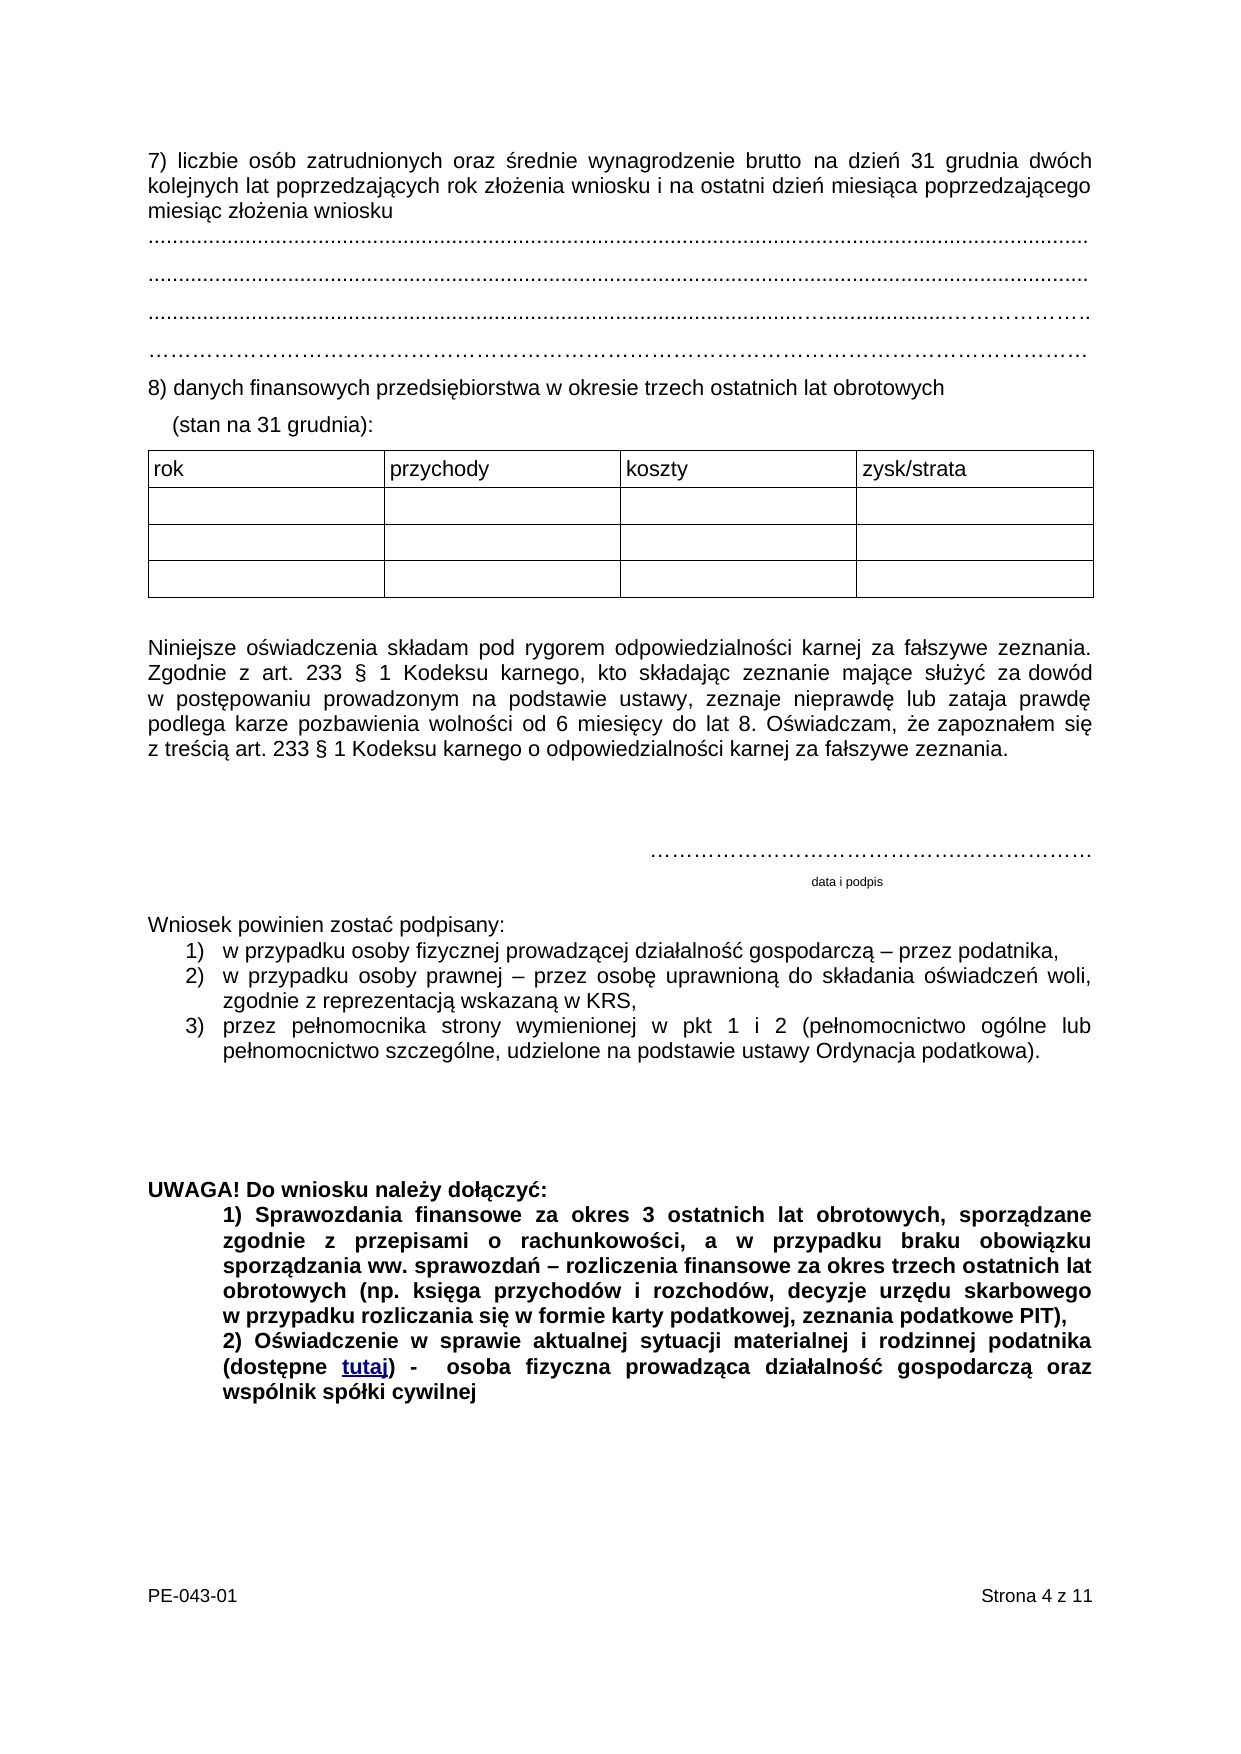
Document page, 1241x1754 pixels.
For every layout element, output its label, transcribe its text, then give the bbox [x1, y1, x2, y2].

text ………………………………………………………………………………………………………………… [148, 337, 1093, 362]
table_cell [149, 488, 384, 524]
text Niniejsze oświadczenia składam pod rygorem odpowiedzialności karnej za fałszywe zeznania. Zgodnie z art. 233 § 1 Kodeksu karnego, kto składając zeznanie mające służyć za dowód w postępowaniu prowadzonym na podstawie ustawy, zeznaje nieprawdę lub zataja prawdę podlega karze pozbawienia wolności od 6 miesięcy do lat 8. Oświadczam, że zapoznałem się z treścią art. 233 § 1 Kodeksu karnego o odpowiedzialności karnej za fałszywe zeznania. [148, 635, 1093, 761]
text 7) liczbie osób zatrudnionych oraz średnie wynagrodzenie brutto na dzień 31 grudnia dwóch kolejnych lat poprzedzających rok złożenia wniosku i na ostatni dzień miesiąca poprzedzającego miesiąc złożenia wniosku [148, 148, 1093, 223]
text ..................................................................................................................................................................................................................................................................................................................................................................................................................................…....................……………….. [148, 223, 1093, 324]
text data i podpis [738, 874, 1093, 900]
table_cell [857, 561, 1093, 597]
table_cell [621, 525, 856, 560]
text UWAGA! Do wniosku należy dołączyć: [148, 1177, 1093, 1202]
text (stan na 31 grudnia): [148, 412, 1093, 437]
list w przypadku osoby prawnej – przez osobę uprawnioną do składania oświadczeń woli, zgodnie z reprezentacją wskazaną w KRS, [185, 963, 1093, 1013]
text 8) danych finansowych przedsiębiorstwa w okresie trzech ostatnich lat obrotowych [148, 374, 1093, 400]
table_header zysk/strata [857, 451, 1093, 487]
text …………………………………….……………… [148, 837, 1093, 862]
list w przypadku osoby fizycznej prowadzącej działalność gospodarczą – przez podatnika, [185, 938, 1093, 963]
table_cell [621, 488, 856, 524]
text Wniosek powinien zostać podpisany: [148, 912, 1093, 938]
list 2) Oświadczenie w sprawie aktualnej sytuacji materialnej i rodzinnej podatnika (dostępne tutaj) - osoba fizyczna prowadząca działalność gospodarczą oraz wspólnik spółki cywilnej [185, 1328, 1093, 1404]
table_cell [385, 525, 620, 560]
table_cell [385, 561, 620, 597]
table_header rok [149, 451, 384, 487]
table_cell [621, 561, 856, 597]
table_cell [149, 561, 384, 597]
table_cell [857, 525, 1093, 560]
table_cell [857, 488, 1093, 524]
list przez pełnomocnika strony wymienionej w pkt 1 i 2 (pełnomocnictwo ogólne lub pełnomocnictwo szczególne, udzielone na podstawie ustawy Ordynacja podatkowa). [185, 1013, 1093, 1064]
list 1) Sprawozdania finansowe za okres 3 ostatnich lat obrotowych, sporządzane zgodnie z przepisami o rachunkowości, a w przypadku braku obowiązku sporządzania ww. sprawozdań – rozliczenia finansowe za okres trzech ostatnich lat obrotowych (np. księga przychodów i rozchodów, decyzje urzędu skarbowego w przypadku rozliczania się w formie karty podatkowej, zeznania podatkowe PIT), [185, 1202, 1093, 1328]
table_cell [385, 488, 620, 524]
table_header przychody [385, 451, 620, 487]
table_cell [149, 525, 384, 560]
table_header koszty [621, 451, 856, 487]
